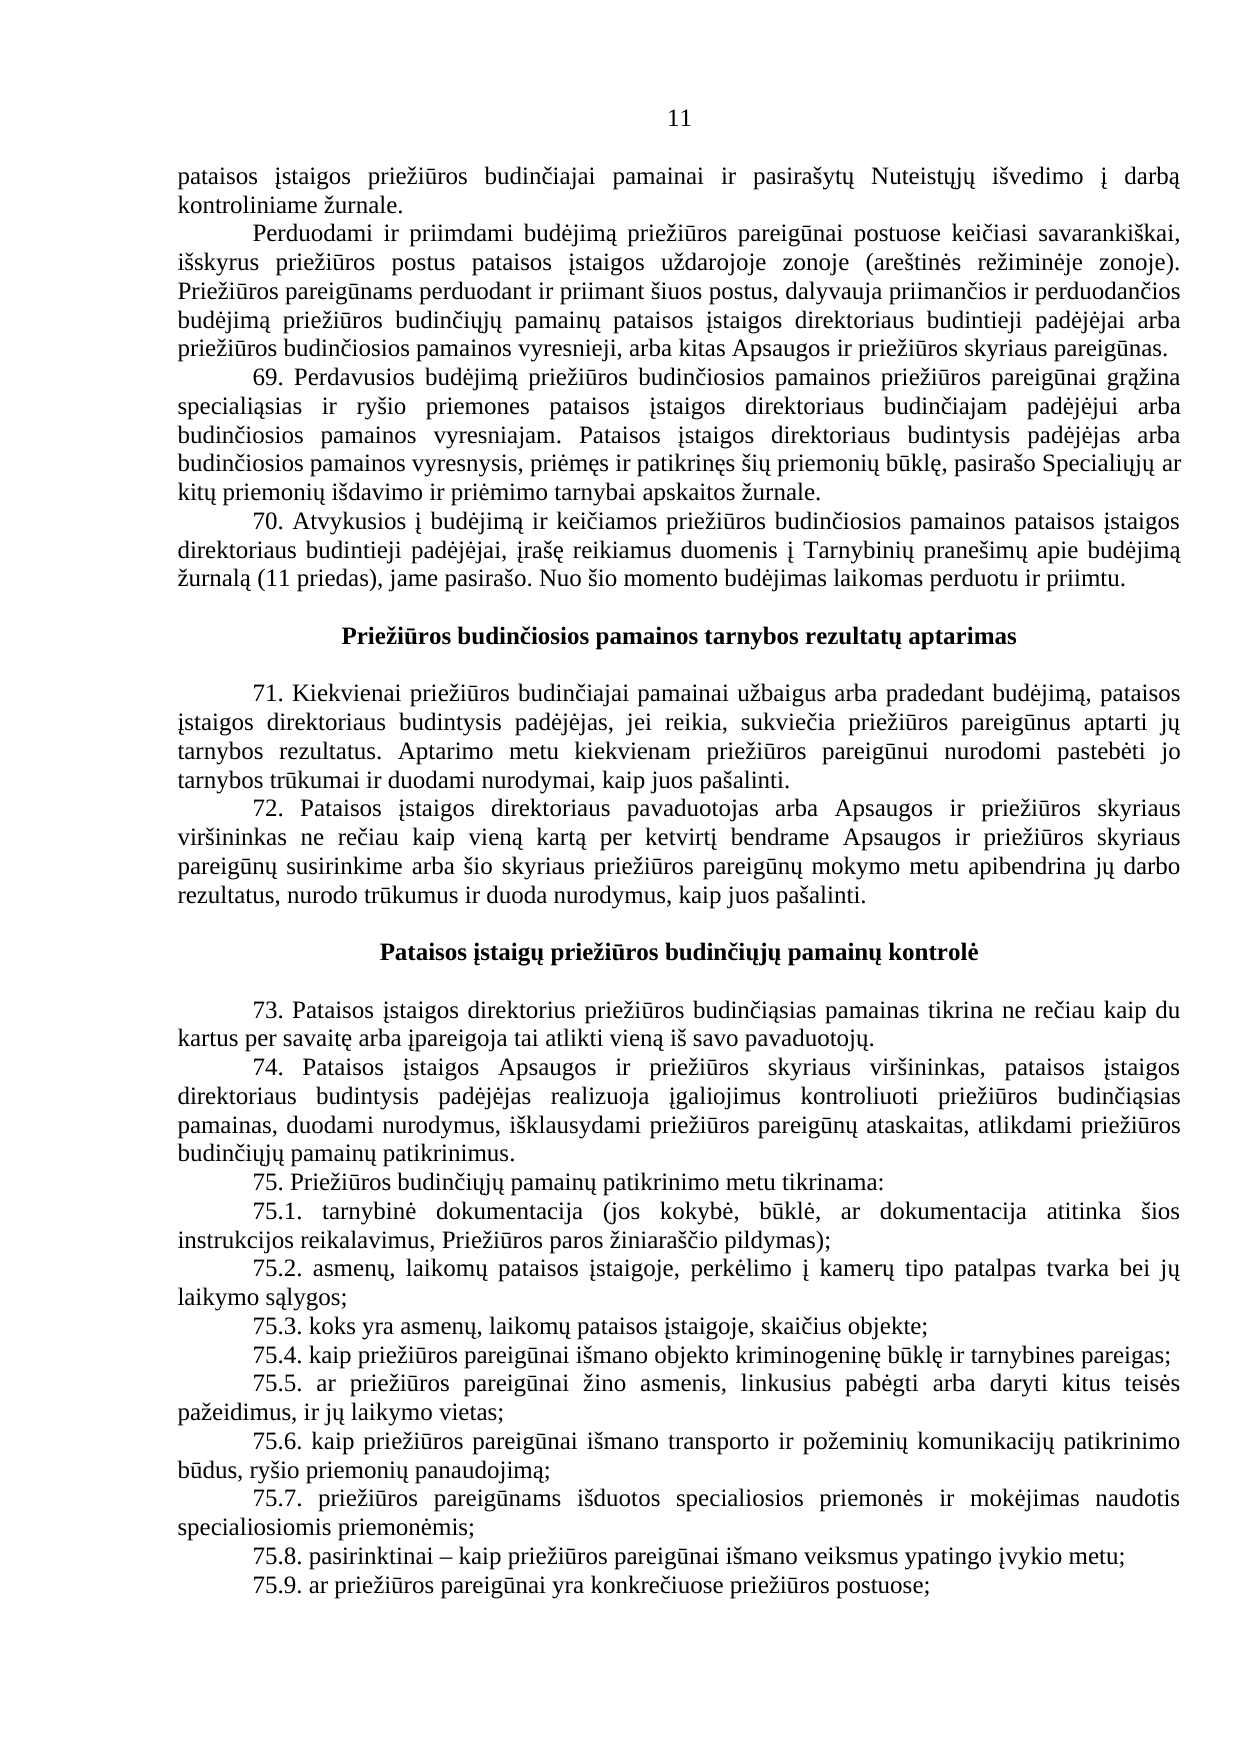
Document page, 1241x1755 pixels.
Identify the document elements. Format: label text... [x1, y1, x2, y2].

text 71. Kiekvienai priežiūros budinčiajai pamainai užbaigus arba pradedant budėjimą, pataisos įstaigos direktoriaus budintysis padėjėjas, jei reikia, sukviečia priežiūros pareigūnus aptarti jų tarnybos rezultatus. Aptarimo metu kiekvienam priežiūros pareigūnui nurodomi pastebėti jo tarnybos trūkumai ir duodami nurodymai, kaip juos pašalinti. [177, 678, 1181, 793]
text 74. Pataisos įstaigos Apsaugos ir priežiūros skyriaus viršininkas, pataisos įstaigos direktoriaus budintysis padėjėjas realizuoja įgaliojimus kontroliuoti priežiūros budinčiąsias pamainas, duodami nurodymus, išklausydami priežiūros pareigūnų ataskaitas, atlikdami priežiūros budinčiųjų pamainų patikrinimus. [177, 1052, 1181, 1167]
text 70. Atvykusios į budėjimą ir keičiamos priežiūros budinčiosios pamainos pataisos įstaigos direktoriaus budintieji padėjėjai, įrašę reikiamus duomenis į Tarnybinių pranešimų apie budėjimą žurnalą (11 priedas), jame pasirašo. Nuo šio momento budėjimas laikomas perduotu ir priimtu. [177, 506, 1181, 592]
text Priežiūros budinčiosios pamainos tarnybos rezultatų aptarimas [177, 621, 1181, 650]
text 72. Pataisos įstaigos direktoriaus pavaduotojas arba Apsaugos ir priežiūros skyriaus viršininkas ne rečiau kaip vieną kartą per ketvirtį bendrame Apsaugos ir priežiūros skyriaus pareigūnų susirinkime arba šio skyriaus priežiūros pareigūnų mokymo metu apibendrina jų darbo rezultatus, nurodo trūkumus ir duoda nurodymus, kaip juos pašalinti. [177, 793, 1181, 908]
text 75.4. kaip priežiūros pareigūnai išmano objekto kriminogeninę būklę ir tarnybines pareigas; [177, 1340, 1181, 1368]
text 75.9. ar priežiūros pareigūnai yra konkrečiuose priežiūros postuose; [177, 1570, 1181, 1598]
text 73. Pataisos įstaigos direktorius priežiūros budinčiąsias pamainas tikrina ne rečiau kaip du kartus per savaitę arba įpareigoja tai atlikti vieną iš savo pavaduotojų. [177, 995, 1181, 1052]
text 75.5. ar priežiūros pareigūnai žino asmenis, linkusius pabėgti arba daryti kitus teisės pažeidimus, ir jų laikymo vietas; [177, 1368, 1181, 1426]
text Perduodami ir priimdami budėjimą priežiūros pareigūnai postuose keičiasi savarankiškai, išskyrus priežiūros postus pataisos įstaigos uždarojoje zonoje (areštinės režiminėje zonoje). Priežiūros pareigūnams perduodant ir priimant šiuos postus, dalyvauja priimančios ir perduodančios budėjimą priežiūros budinčiųjų pamainų pataisos įstaigos direktoriaus budintieji padėjėjai arba priežiūros budinčiosios pamainos vyresnieji, arba kitas Apsaugos ir priežiūros skyriaus pareigūnas. [177, 218, 1181, 362]
text 69. Perdavusios budėjimą priežiūros budinčiosios pamainos priežiūros pareigūnai grąžina specialiąsias ir ryšio priemones pataisos įstaigos direktoriaus budinčiajam padėjėjui arba budinčiosios pamainos vyresniajam. Pataisos įstaigos direktoriaus budintysis padėjėjas arba budinčiosios pamainos vyresnysis, priėmęs ir patikrinęs šių priemonių būklę, pasirašo Specialiųjų ar kitų priemonių išdavimo ir priėmimo tarnybai apskaitos žurnale. [177, 362, 1181, 506]
text 75.7. priežiūros pareigūnams išduotos specialiosios priemonės ir mokėjimas naudotis specialiosiomis priemonėmis; [177, 1483, 1181, 1541]
text 75.3. koks yra asmenų, laikomų pataisos įstaigoje, skaičius objekte; [177, 1311, 1181, 1340]
text 75.6. kaip priežiūros pareigūnai išmano transporto ir požeminių komunikacijų patikrinimo būdus, ryšio priemonių panaudojimą; [177, 1426, 1181, 1483]
text 75.2. asmenų, laikomų pataisos įstaigoje, perkėlimo į kamerų tipo patalpas tvarka bei jų laikymo sąlygos; [177, 1253, 1181, 1311]
text 75.8. pasirinktinai – kaip priežiūros pareigūnai išmano veiksmus ypatingo įvykio metu; [177, 1541, 1181, 1570]
text Pataisos įstaigų priežiūros budinčiųjų pamainų kontrolė [177, 937, 1181, 966]
text 75.1. tarnybinė dokumentacija (jos kokybė, būklė, ar dokumentacija atitinka šios instrukcijos reikalavimus, Priežiūros paros žiniaraščio pildymas); [177, 1196, 1181, 1253]
text pataisos įstaigos priežiūros budinčiajai pamainai ir pasirašytų Nuteistųjų išvedimo į darbą kontroliniame žurnale. [177, 161, 1181, 218]
text 75. Priežiūros budinčiųjų pamainų patikrinimo metu tikrinama: [177, 1167, 1181, 1196]
